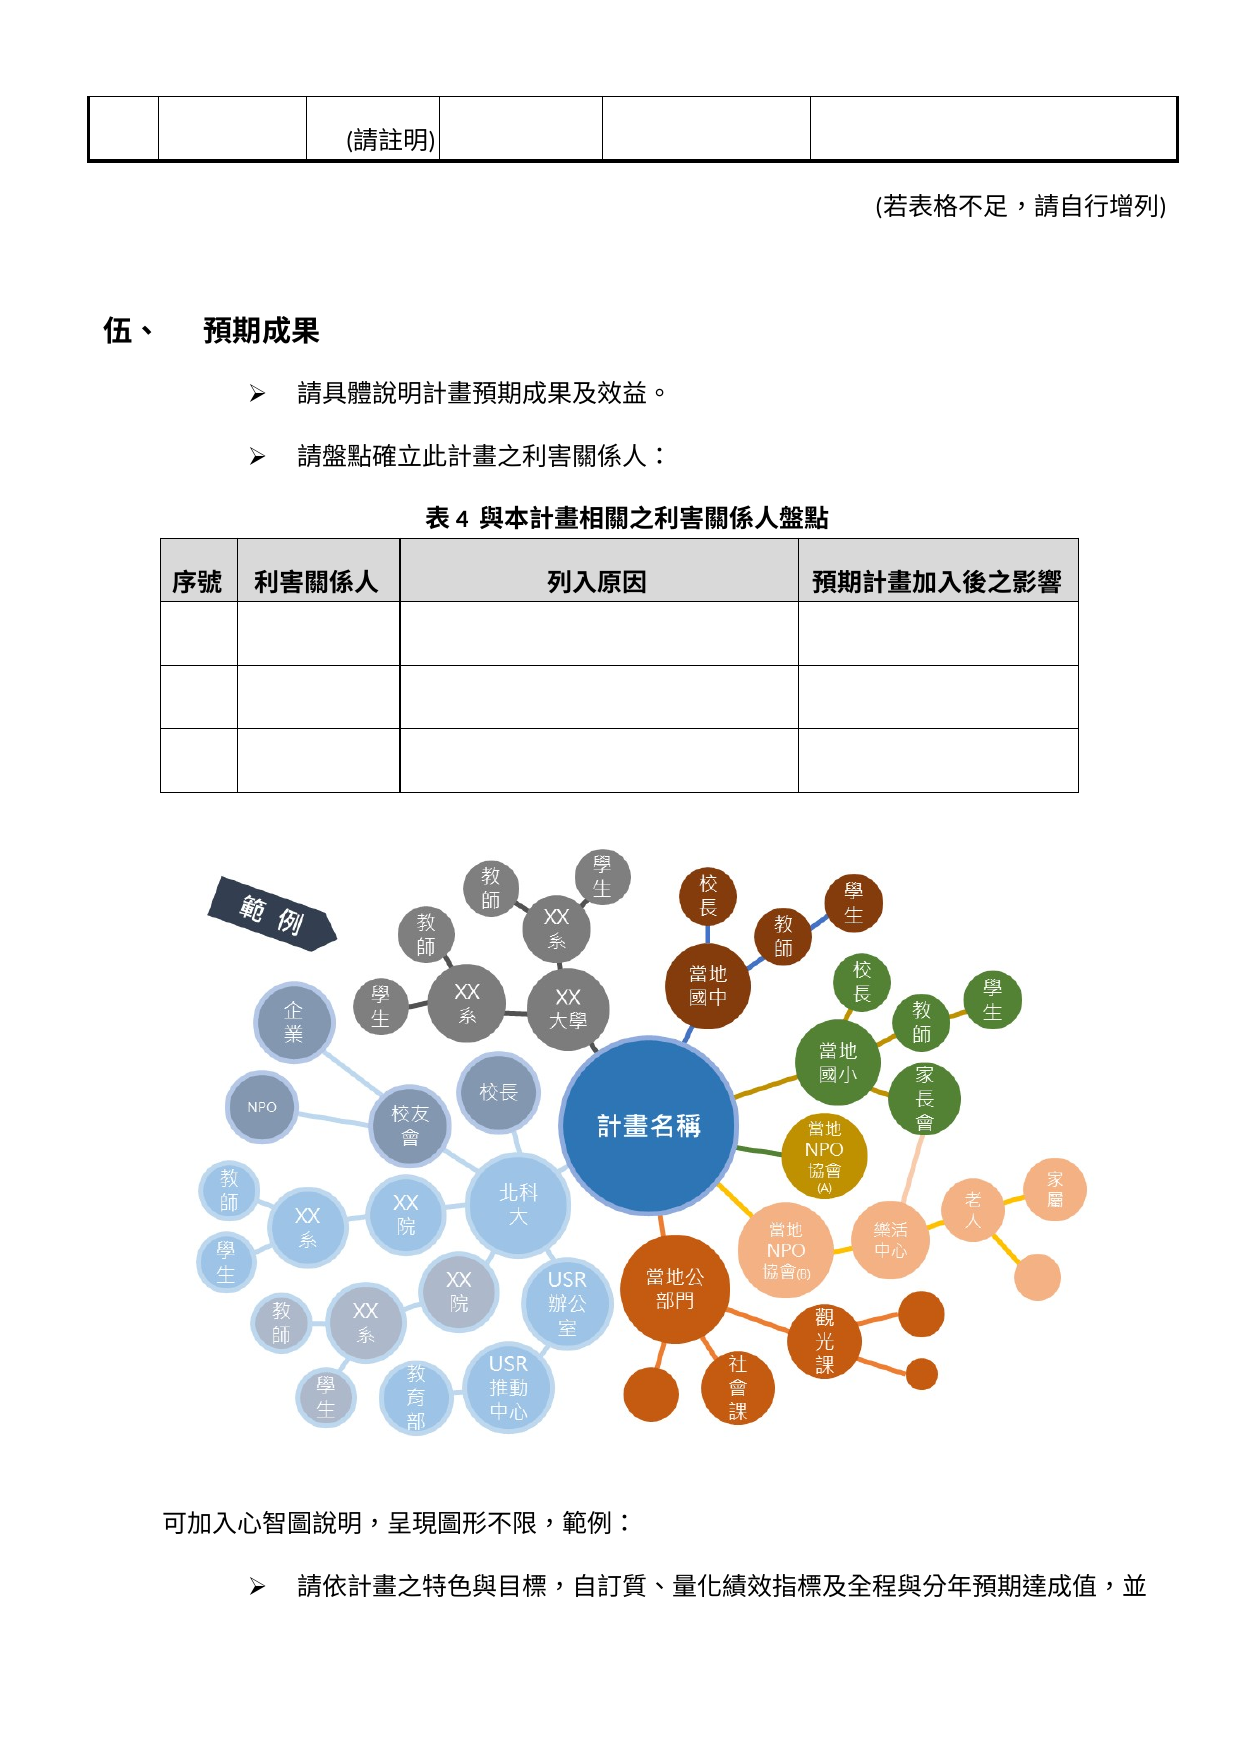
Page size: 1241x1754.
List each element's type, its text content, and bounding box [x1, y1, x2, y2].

table_cell [799, 602, 1078, 664]
table_cell [238, 602, 399, 664]
text 可加入心智圖說明，呈現圖形不限，範例： [162, 793, 1167, 1543]
table_cell [811, 97, 1176, 159]
table_cell [161, 666, 237, 728]
list 請具體說明計畫預期成果及效益。 [248, 350, 1167, 412]
table_cell [799, 729, 1078, 792]
table_cell (請註明) [307, 97, 439, 159]
table_header 序號 [161, 539, 237, 601]
table_cell [238, 666, 399, 728]
table_header 列入原因 [401, 539, 798, 601]
list 請依計畫之特色與目標，自訂質、量化績效指標及全程與分年預期達成值，並 [248, 1543, 1167, 1605]
list 預期成果 [103, 287, 1167, 350]
table_cell [440, 97, 602, 159]
table_cell [401, 729, 798, 792]
text (若表格不足，請自行增列) [89, 163, 1167, 225]
table_cell [401, 602, 798, 664]
table_cell [161, 602, 237, 664]
table_cell [401, 666, 798, 728]
table_cell [603, 97, 810, 159]
table_cell [159, 97, 306, 159]
table_cell [90, 97, 158, 159]
list 請盤點確立此計畫之利害關係人： [248, 412, 1167, 475]
table_header 利害關係人 [238, 539, 399, 601]
table_cell [799, 666, 1078, 728]
table_cell [161, 729, 237, 792]
text 表4 與本計畫相關之利害關係人盤點 [89, 475, 1167, 537]
table_cell [238, 729, 399, 792]
table_header 預期計畫加入後之影響 [799, 539, 1078, 601]
